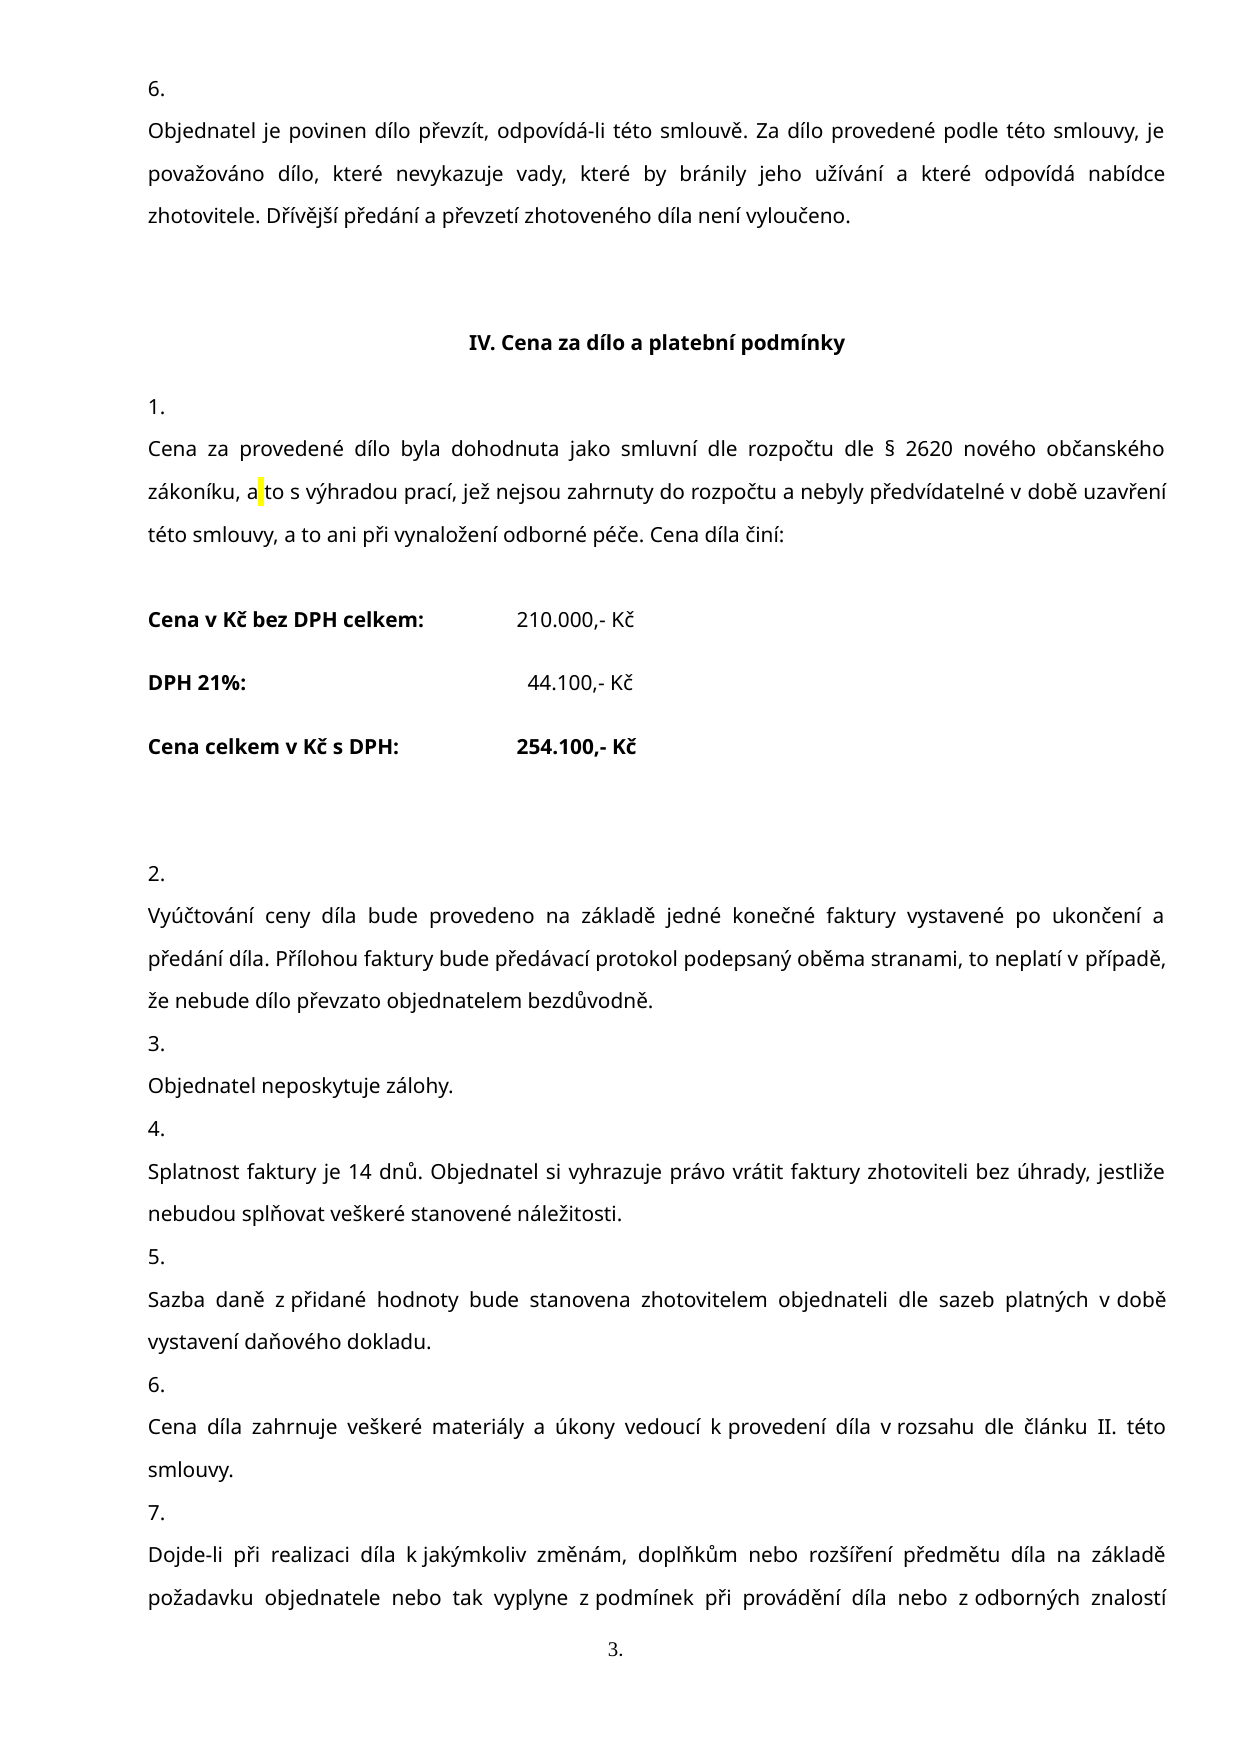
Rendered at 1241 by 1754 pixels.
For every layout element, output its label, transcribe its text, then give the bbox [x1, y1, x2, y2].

text Cena v Kč bez DPH celkem: 210.000,- Kč [148, 562, 1166, 633]
text DPH 21%: 44.100,- Kč [148, 668, 1166, 697]
subtitle IV. Cena za dílo a platební podmínky [148, 328, 1166, 357]
text Cena celkem v Kč s DPH: 254.100,- Kč [148, 732, 1166, 760]
list Sazba daně z přidané hodnoty bude stanovena zhotovitelem objednateli dle sazeb platných v době vystavení daňového dokladu. [148, 1242, 1166, 1356]
list Vyúčtování ceny díla bude provedeno na základě jedné konečné faktury vystavené po ukončení a předání díla. Přílohou faktury bude předávací protokol podepsaný oběma stranami, to neplatí v případě, že nebude dílo převzato objednatelem bezdůvodně. [148, 859, 1166, 1015]
text Splatnost faktury je 14 dnů. Objednatel si vyhrazuje právo vrátit faktury zhotoviteli bez úhrady, jestliže nebudou splňovat veškeré stanovené náležitosti. [148, 1157, 1166, 1228]
text Objednatel neposkytuje zálohy. [148, 1072, 1166, 1100]
text 6. Objednatel je povinen dílo převzít, odpovídá-li této smlouvě. Za dílo provedené podle této smlouvy, je považováno dílo, které nevykazuje vady, které by bránily jeho užívání a které odpovídá nabídce zhotovitele. Dřívější předání a převzetí zhotoveného díla není vyloučeno. [148, 74, 1166, 230]
list Dojde-li při realizaci díla k jakýmkoliv změnám, doplňkům nebo rozšíření předmětu díla na základě požadavku objednatele nebo tak vyplyne z podmínek při provádění díla nebo z odborných znalostí [148, 1498, 1166, 1611]
list Cena díla zahrnuje veškeré materiály a úkony vedoucí k provedení díla v rozsahu dle článku II. této smlouvy. [148, 1370, 1166, 1483]
text Cena za provedené dílo byla dohodnuta jako smluvní dle rozpočtu dle § 2620 nového občanského zákoníku, a to s výhradou prací, jež nejsou zahrnuty do rozpočtu a nebyly předvídatelné v době uzavření této smlouvy, a to ani při vynaložení odborné péče. Cena díla činí: [148, 434, 1166, 548]
